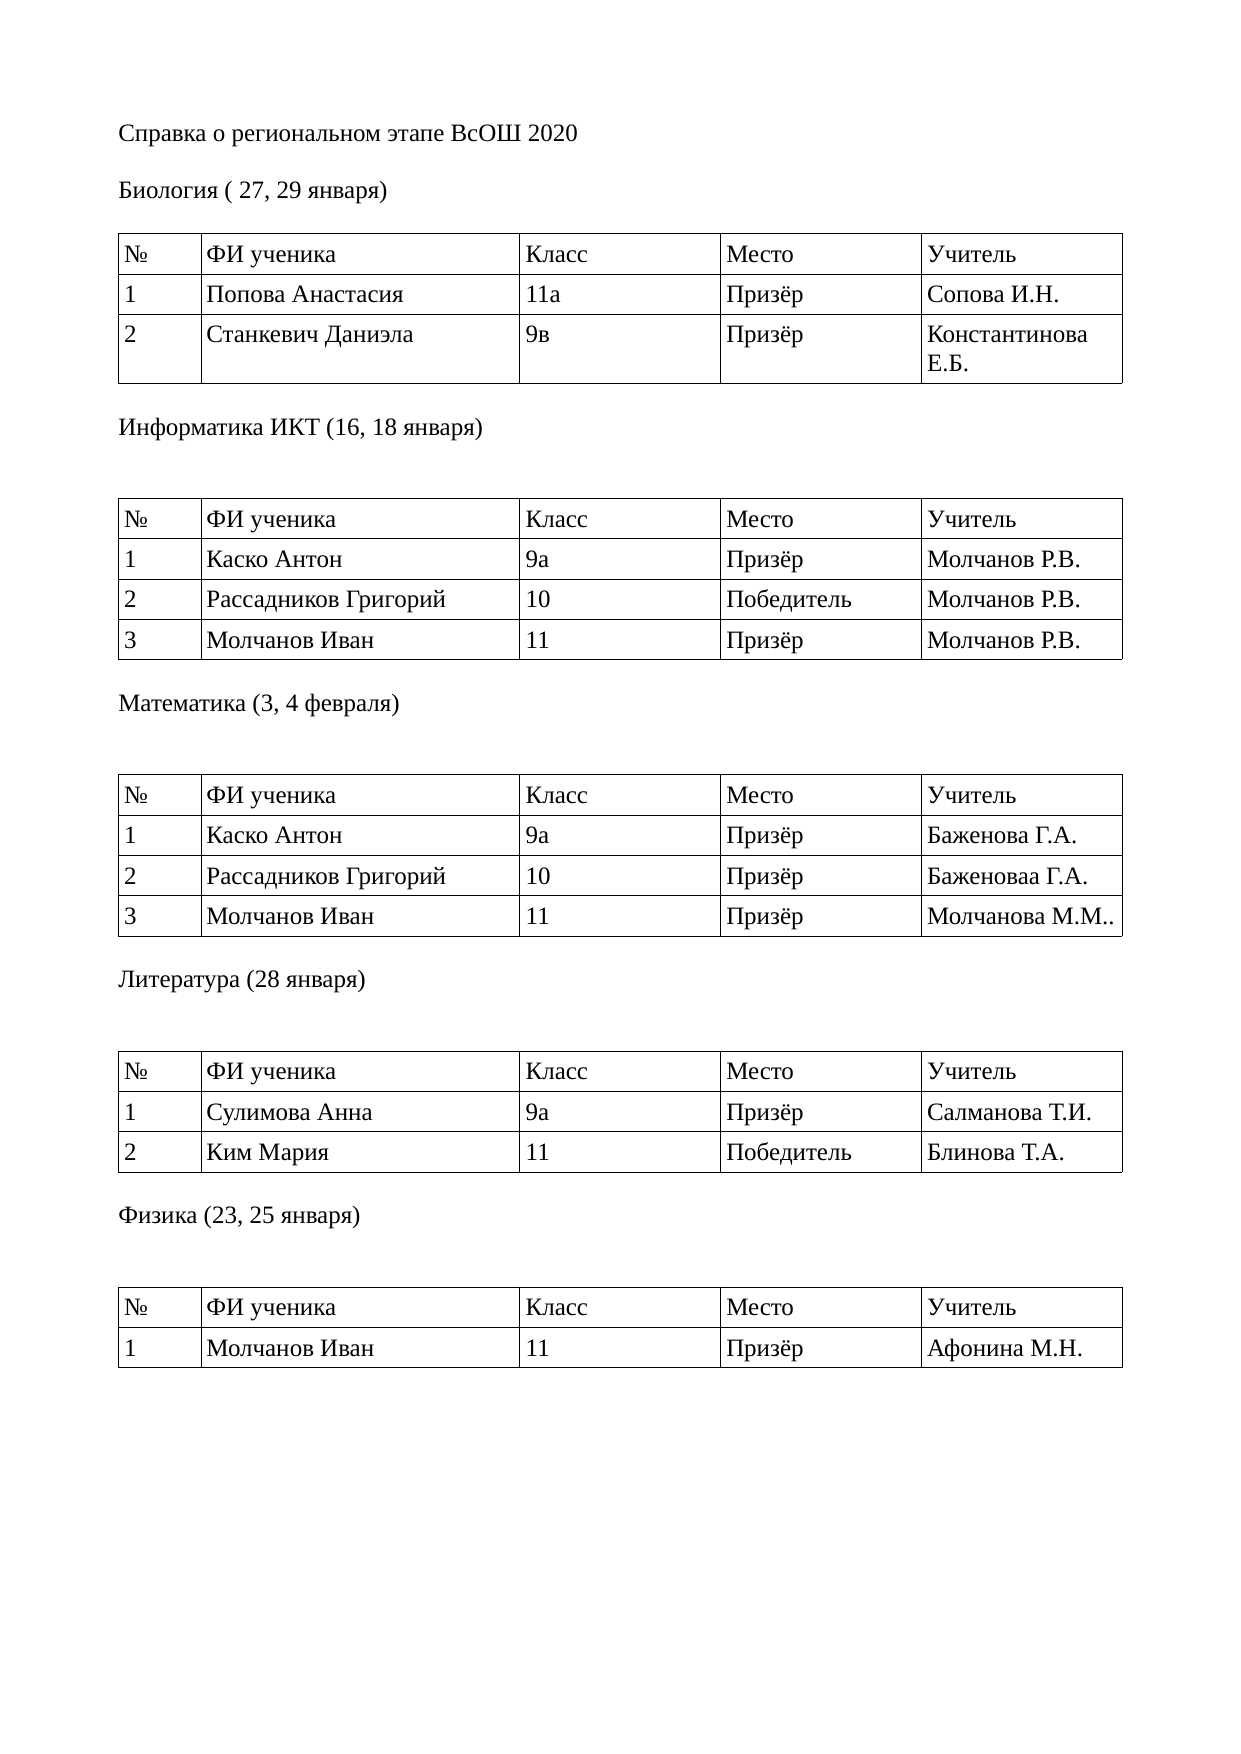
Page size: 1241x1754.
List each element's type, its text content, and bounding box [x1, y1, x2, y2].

table_cell 1 [119, 816, 201, 855]
table_cell 11 [520, 1132, 720, 1172]
table_cell Призёр [721, 275, 921, 314]
text Биология ( 27, 29 января) [118, 176, 1122, 204]
table_cell Афонина М.Н. [922, 1328, 1122, 1367]
table_cell 2 [119, 1132, 201, 1172]
text Справка о региональном этапе ВсОШ 2020 [118, 118, 1122, 147]
table_cell 11а [520, 275, 720, 314]
table_cell 10 [520, 580, 720, 619]
table_header № [119, 1288, 201, 1327]
table_cell Молчанова М.М.. [922, 896, 1122, 936]
table_cell Призёр [721, 1092, 921, 1131]
table_cell Салманова Т.И. [922, 1092, 1122, 1131]
table_cell 2 [119, 580, 201, 619]
table_cell 1 [119, 1092, 201, 1131]
table_header Место [721, 1052, 921, 1091]
table_cell Станкевич Даниэла [202, 315, 519, 383]
table_cell Призёр [721, 896, 921, 936]
table_cell 11 [520, 896, 720, 936]
text Математика (3, 4 февраля) [118, 688, 1122, 717]
table_header ФИ ученика [202, 499, 519, 538]
table_header № [119, 775, 201, 814]
text Литература (28 января) [118, 964, 1122, 993]
table_header Класс [520, 234, 720, 273]
table_header Учитель [922, 775, 1122, 814]
table_cell 9а [520, 539, 720, 578]
table_cell Молчанов Иван [202, 1328, 519, 1367]
table_header Место [721, 234, 921, 273]
table_cell 9в [520, 315, 720, 383]
table_header Класс [520, 1288, 720, 1327]
table_cell 11 [520, 620, 720, 659]
table_header ФИ ученика [202, 1288, 519, 1327]
table_cell Баженова Г.А. [922, 816, 1122, 855]
table_cell 10 [520, 856, 720, 895]
table_cell Призёр [721, 1328, 921, 1367]
table_cell Каско Антон [202, 539, 519, 578]
table_header № [119, 1052, 201, 1091]
table_header Класс [520, 1052, 720, 1091]
table_header Учитель [922, 1288, 1122, 1327]
table_cell 2 [119, 856, 201, 895]
table_cell 1 [119, 275, 201, 314]
table_header Класс [520, 775, 720, 814]
table_cell Блинова Т.А. [922, 1132, 1122, 1172]
table_cell Рассадников Григорий [202, 856, 519, 895]
table_cell Призёр [721, 315, 921, 383]
table_cell Молчанов Р.В. [922, 539, 1122, 578]
table_cell 2 [119, 315, 201, 383]
table_cell Молчанов Р.В. [922, 580, 1122, 619]
table_cell Победитель [721, 580, 921, 619]
table_cell Молчанов Р.В. [922, 620, 1122, 659]
table_header № [119, 234, 201, 273]
table_header Место [721, 775, 921, 814]
table_cell Молчанов Иван [202, 896, 519, 936]
table_cell Молчанов Иван [202, 620, 519, 659]
table_cell 3 [119, 620, 201, 659]
table_header ФИ ученика [202, 775, 519, 814]
table_cell 1 [119, 1328, 201, 1367]
table_cell Рассадников Григорий [202, 580, 519, 619]
table_cell 1 [119, 539, 201, 578]
table_cell Призёр [721, 856, 921, 895]
table_header Учитель [922, 499, 1122, 538]
table_header Учитель [922, 1052, 1122, 1091]
table_header ФИ ученика [202, 234, 519, 273]
table_cell Попова Анастасия [202, 275, 519, 314]
table_cell Баженоваа Г.А. [922, 856, 1122, 895]
table_cell Константинова Е.Б. [922, 315, 1122, 383]
table_cell Сулимова Анна [202, 1092, 519, 1131]
table_cell Победитель [721, 1132, 921, 1172]
text Информатика ИКТ (16, 18 января) [118, 412, 1122, 440]
table_header Место [721, 499, 921, 538]
table_cell 9а [520, 816, 720, 855]
table_cell Каско Антон [202, 816, 519, 855]
table_header № [119, 499, 201, 538]
table_header Место [721, 1288, 921, 1327]
table_cell Сопова И.Н. [922, 275, 1122, 314]
text Физика (23, 25 января) [118, 1200, 1122, 1229]
table_header Класс [520, 499, 720, 538]
table_cell 11 [520, 1328, 720, 1367]
table_header Учитель [922, 234, 1122, 273]
table_cell Ким Мария [202, 1132, 519, 1172]
table_cell Призёр [721, 539, 921, 578]
table_cell Призёр [721, 816, 921, 855]
table_cell Призёр [721, 620, 921, 659]
table_cell 9а [520, 1092, 720, 1131]
table_cell 3 [119, 896, 201, 936]
table_header ФИ ученика [202, 1052, 519, 1091]
